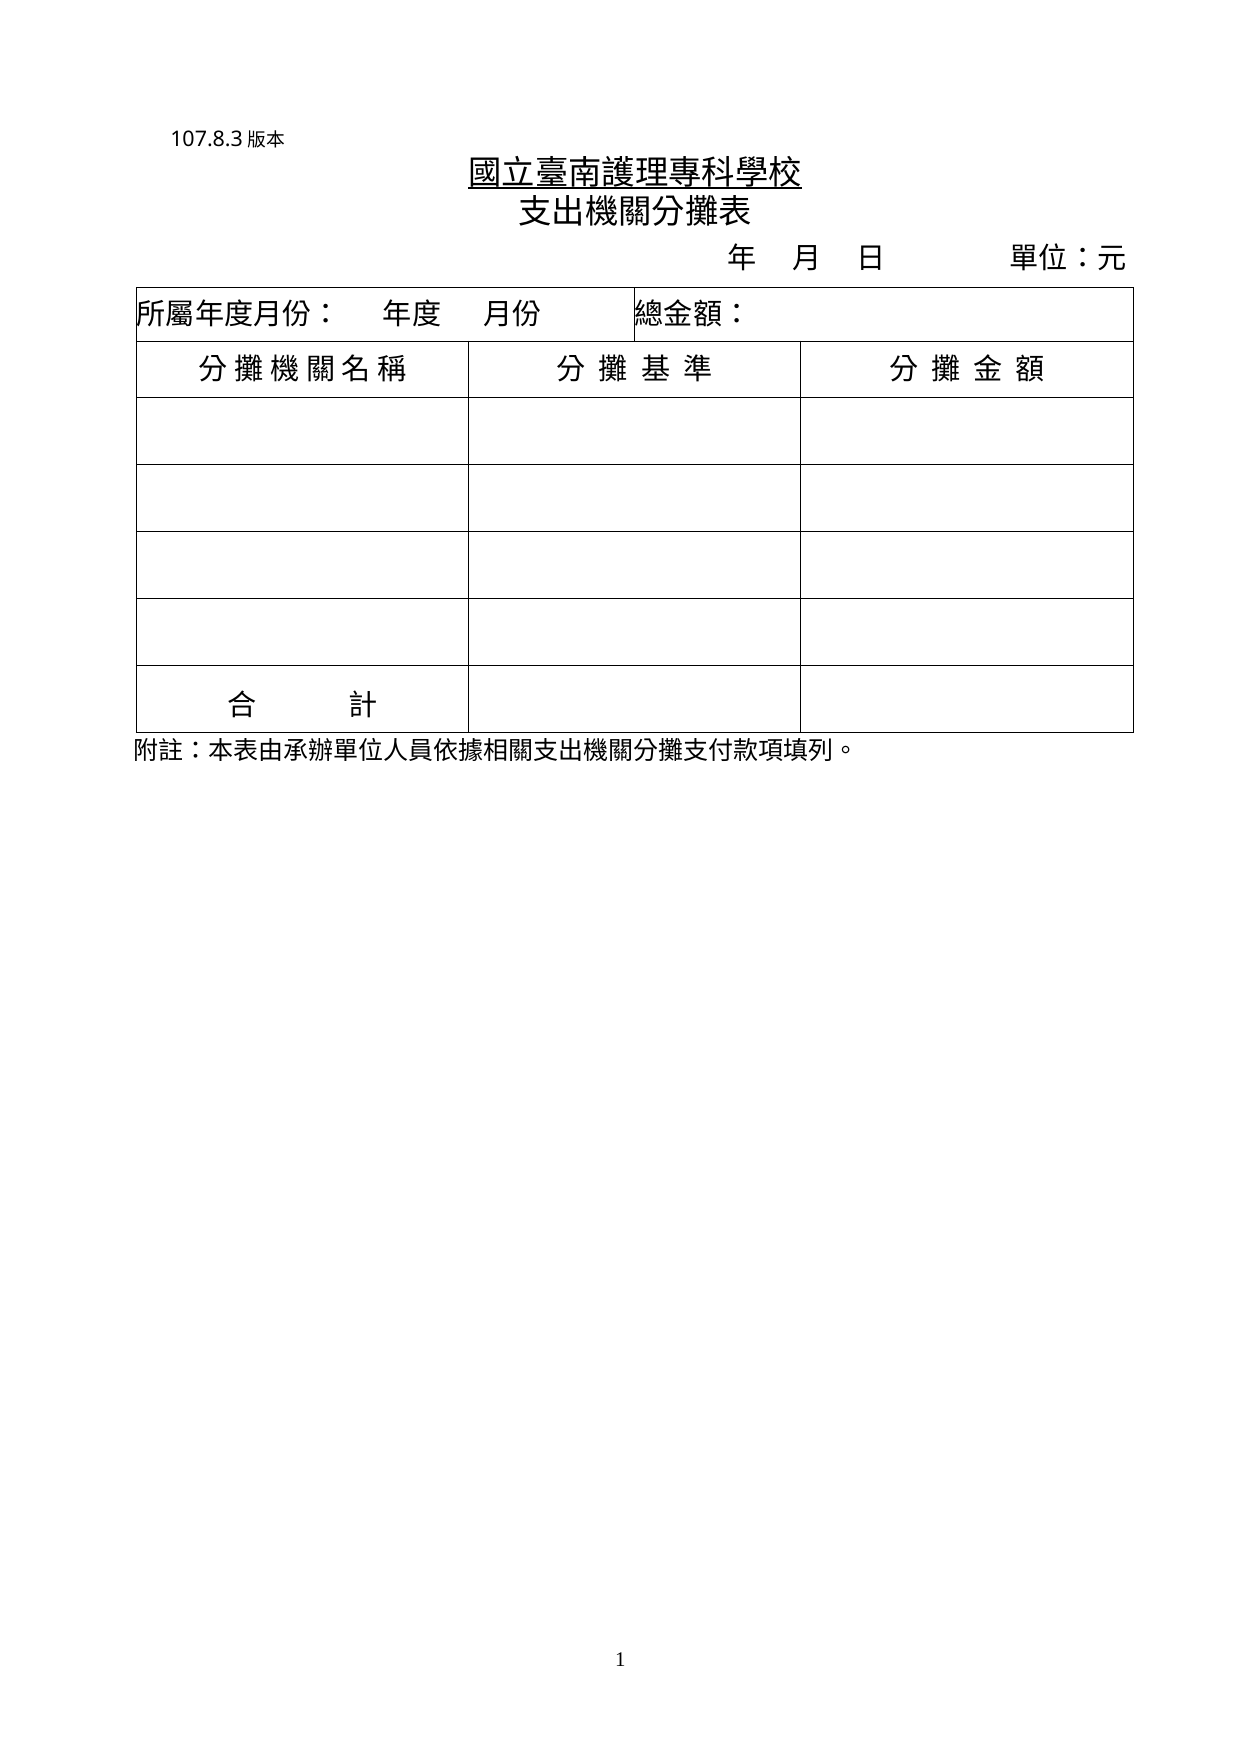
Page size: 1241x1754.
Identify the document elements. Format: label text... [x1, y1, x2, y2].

table_cell [801, 666, 1133, 732]
table_header 國立臺南護理專科學校 支出機關分攤表 年 月 日 單位：元 [136, 106, 1133, 287]
table_cell [469, 465, 800, 531]
table_cell 所屬年度月份： 年度 月份 [137, 288, 634, 341]
table_cell [469, 532, 800, 598]
table_cell 分 攤 金 額 [801, 342, 1133, 397]
table_cell 分 攤 基 準 [469, 342, 800, 397]
table_cell [469, 398, 800, 464]
table_cell 分 攤 機 關 名 稱 [137, 342, 468, 397]
table_cell [137, 532, 468, 598]
table_cell [801, 532, 1133, 598]
table_cell [469, 666, 800, 732]
table_cell [137, 398, 468, 464]
text 附註：本表由承辦單位人員依據相關支出機關分攤支付款項填列。 [133, 733, 1122, 766]
table_cell [801, 465, 1133, 531]
table_cell 總金額： [635, 288, 1133, 341]
table_cell [801, 599, 1133, 665]
table_cell [137, 465, 468, 531]
table_cell [469, 599, 800, 665]
table_cell [801, 398, 1133, 464]
table_cell [137, 599, 468, 665]
table_cell 合 計 [137, 666, 468, 732]
